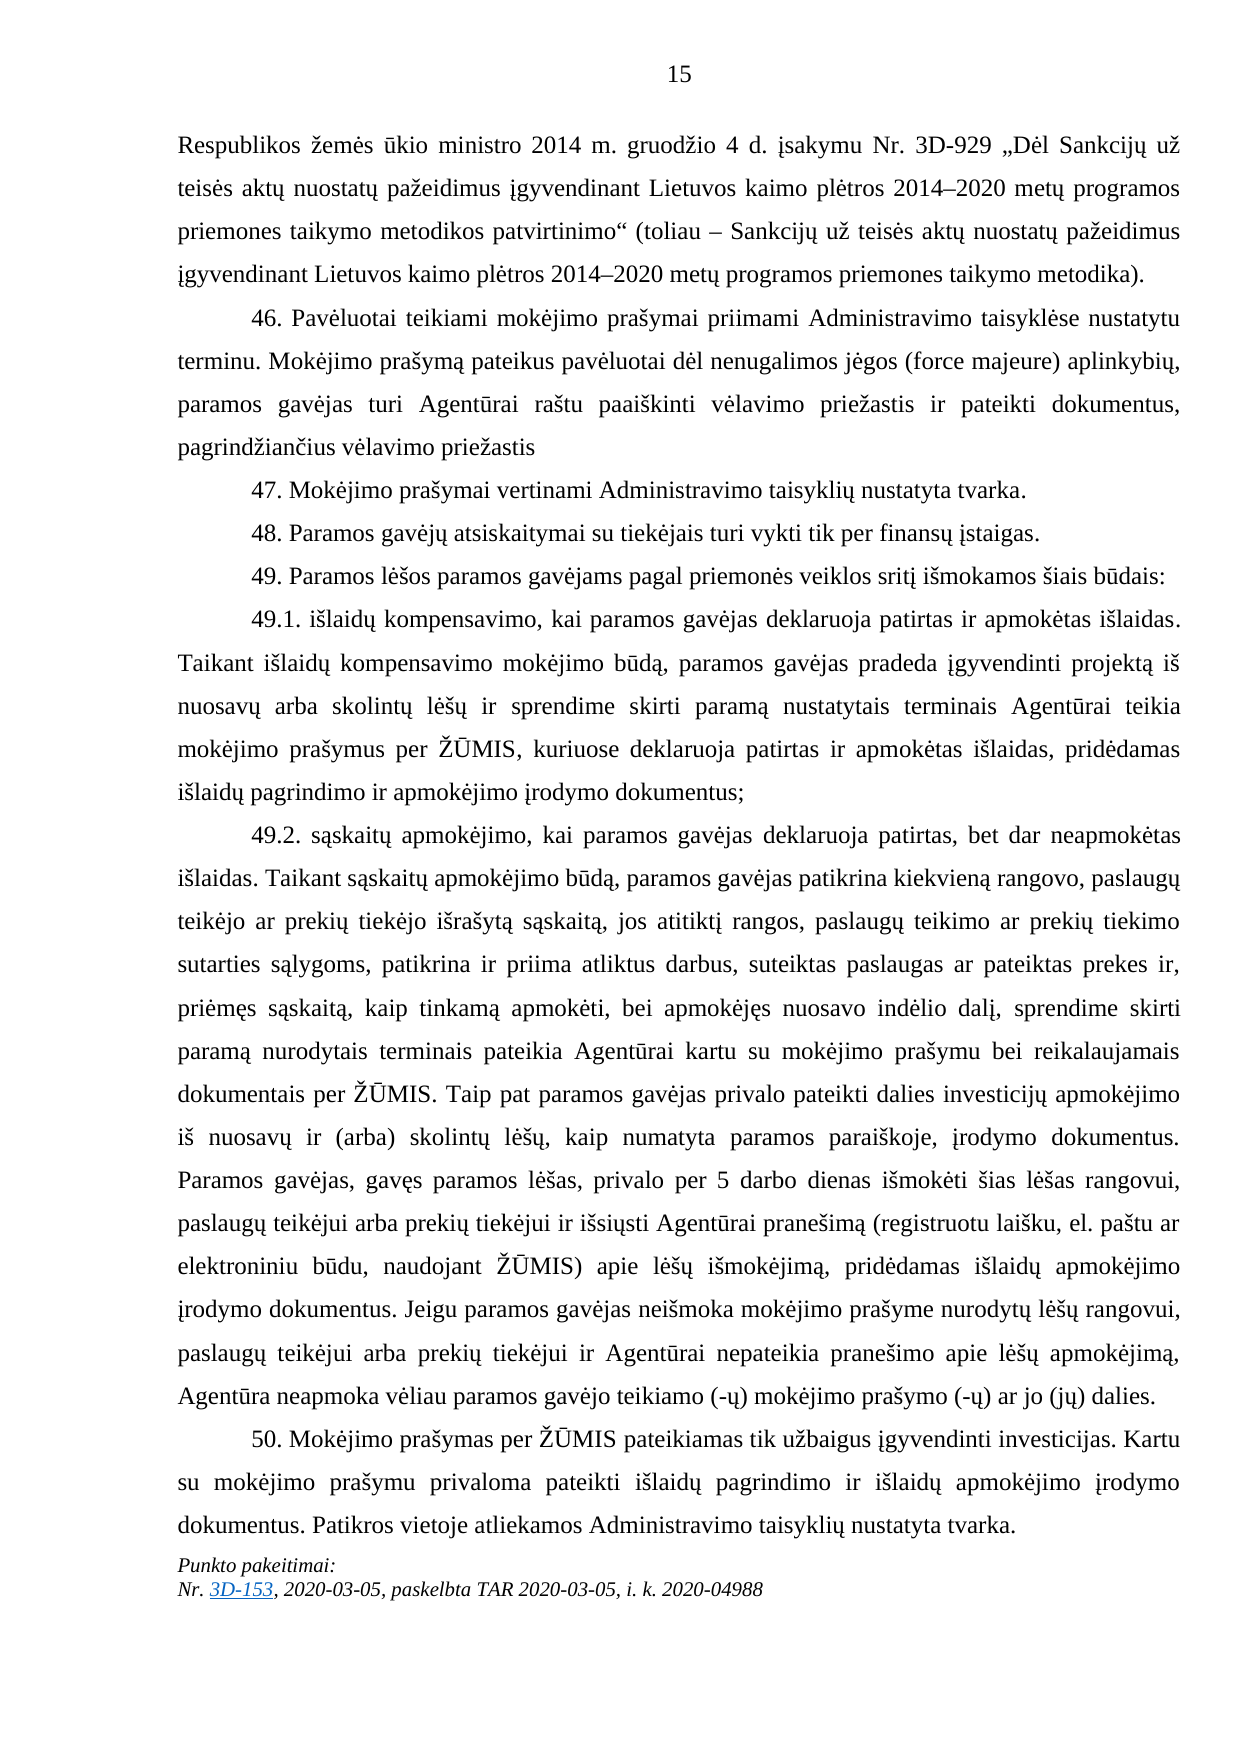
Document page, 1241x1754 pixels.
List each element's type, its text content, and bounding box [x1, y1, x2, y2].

text 49.1. išlaidų kompensavimo, kai paramos gavėjas deklaruoja patirtas ir apmokėtas išlaidas. Taikant išlaidų kompensavimo mokėjimo būdą, paramos gavėjas pradeda įgyvendinti projektą iš nuosavų arba skolintų lėšų ir sprendime skirti paramą nustatytais terminais Agentūrai teikia mokėjimo prašymus per ŽŪMIS, kuriuose deklaruoja patirtas ir apmokėtas išlaidas, pridėdamas išlaidų pagrindimo ir apmokėjimo įrodymo dokumentus; [177, 604, 1181, 806]
text 47. Mokėjimo prašymai vertinami Administravimo taisyklių nustatyta tvarka. [177, 475, 1181, 504]
text 46. Pavėluotai teikiami mokėjimo prašymai priimami Administravimo taisyklėse nustatytu terminu. Mokėjimo prašymą pateikus pavėluotai dėl nenugalimos jėgos (force majeure) aplinkybių, paramos gavėjas turi Agentūrai raštu paaiškinti vėlavimo priežastis ir pateikti dokumentus, pagrindžiančius vėlavimo priežastis [177, 303, 1181, 461]
text 48. Paramos gavėjų atsiskaitymai su tiekėjais turi vykti tik per finansų įstaigas. [177, 518, 1181, 547]
text Nr. 3D-153, 2020-03-05, paskelbta TAR 2020-03-05, i. k. 2020-04988 [177, 1577, 1181, 1601]
text Punkto pakeitimai: [177, 1553, 1181, 1577]
text 50. Mokėjimo prašymas per ŽŪMIS pateikiamas tik užbaigus įgyvendinti investicijas. Kartu su mokėjimo prašymu privaloma pateikti išlaidų pagrindimo ir išlaidų apmokėjimo įrodymo dokumentus. Patikros vietoje atliekamos Administravimo taisyklių nustatyta tvarka. [177, 1424, 1181, 1539]
text 49.2. sąskaitų apmokėjimo, kai paramos gavėjas deklaruoja patirtas, bet dar neapmokėtas išlaidas. Taikant sąskaitų apmokėjimo būdą, paramos gavėjas patikrina kiekvieną rangovo, paslaugų teikėjo ar prekių tiekėjo išrašytą sąskaitą, jos atitiktį rangos, paslaugų teikimo ar prekių tiekimo sutarties sąlygoms, patikrina ir priima atliktus darbus, suteiktas paslaugas ar pateiktas prekes ir, priėmęs sąskaitą, kaip tinkamą apmokėti, bei apmokėjęs nuosavo indėlio dalį, sprendime skirti paramą nurodytais terminais pateikia Agentūrai kartu su mokėjimo prašymu bei reikalaujamais dokumentais per ŽŪMIS. Taip pat paramos gavėjas privalo pateikti dalies investicijų apmokėjimo iš nuosavų ir (arba) skolintų lėšų, kaip numatyta paramos paraiškoje, įrodymo dokumentus. Paramos gavėjas, gavęs paramos lėšas, privalo per 5 darbo dienas išmokėti šias lėšas rangovui, paslaugų teikėjui arba prekių tiekėjui ir išsiųsti Agentūrai pranešimą (registruotu laišku, el. paštu ar elektroniniu būdu, naudojant ŽŪMIS) apie lėšų išmokėjimą, pridėdamas išlaidų apmokėjimo įrodymo dokumentus. Jeigu paramos gavėjas neišmoka mokėjimo prašyme nurodytų lėšų rangovui, paslaugų teikėjui arba prekių tiekėjui ir Agentūrai nepateikia pranešimo apie lėšų apmokėjimą, Agentūra neapmoka vėliau paramos gavėjo teikiamo (-ų) mokėjimo prašymo (-ų) ar jo (jų) dalies. [177, 820, 1181, 1409]
text 49. Paramos lėšos paramos gavėjams pagal priemonės veiklos sritį išmokamos šiais būdais: [177, 561, 1181, 590]
text Respublikos žemės ūkio ministro 2014 m. gruodžio 4 d. įsakymu Nr. 3D-929 „Dėl Sankcijų už teisės aktų nuostatų pažeidimus įgyvendinant Lietuvos kaimo plėtros 2014–2020 metų programos priemones taikymo metodikos patvirtinimo“ (toliau – Sankcijų už teisės aktų nuostatų pažeidimus įgyvendinant Lietuvos kaimo plėtros 2014–2020 metų programos priemones taikymo metodika). [177, 130, 1181, 288]
